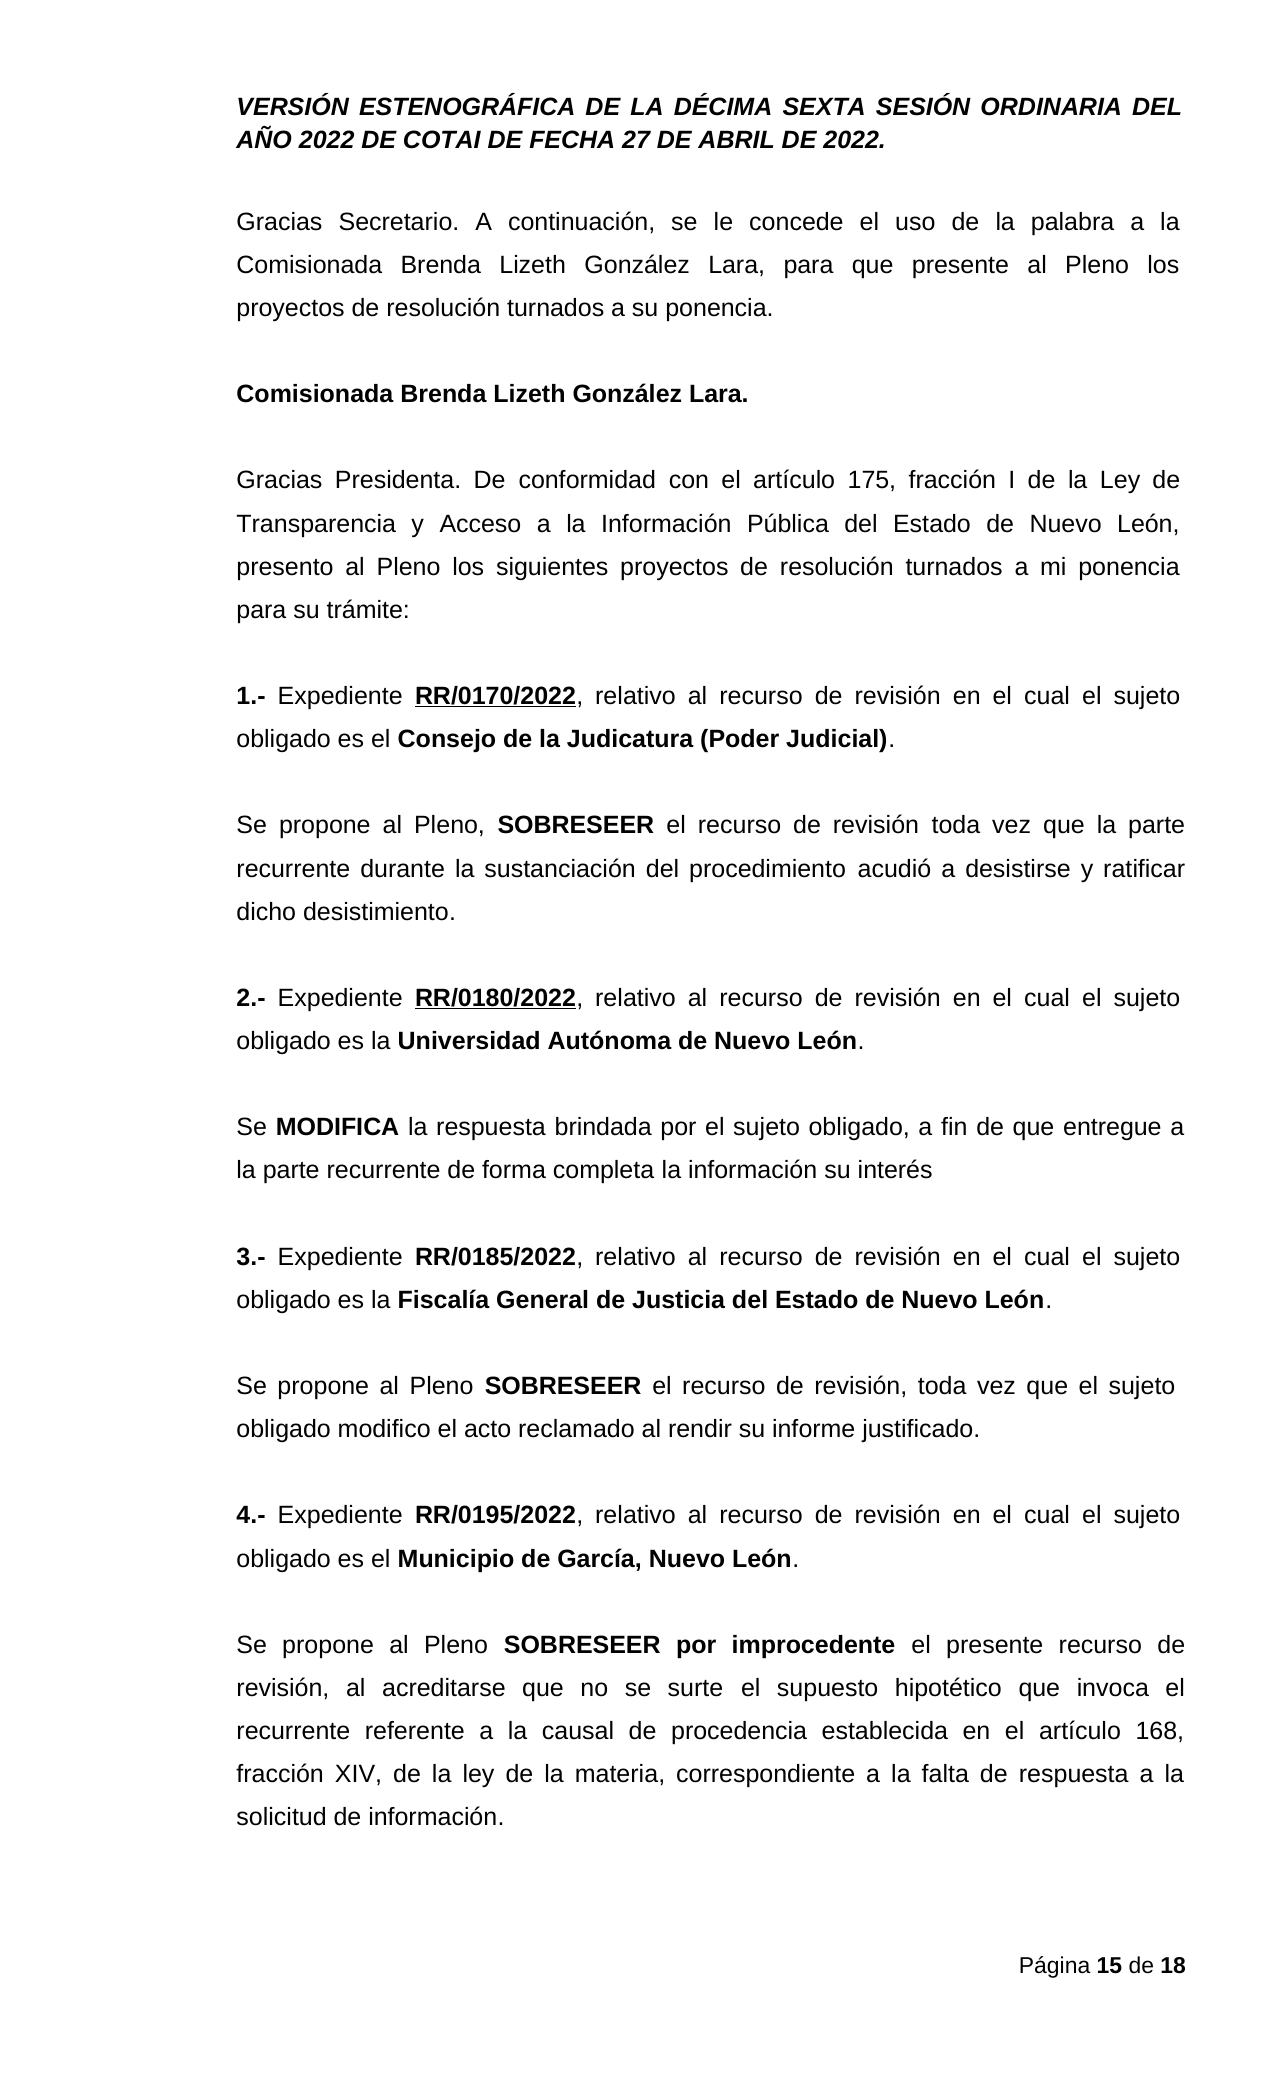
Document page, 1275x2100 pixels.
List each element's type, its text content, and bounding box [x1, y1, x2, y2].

text Se propone al Pleno, SOBRESEER el recurso de revisión toda vez que la parte recurrente durante la sustanciación del procedimiento acudió a desistirse y ratificar dicho desistimiento. [236, 811, 1186, 926]
text Comisionada Brenda Lizeth González Lara. [236, 379, 1181, 408]
text 2.- Expediente RR/0180/2022, relativo al recurso de revisión en el cual el sujeto obligado es la Universidad Autónoma de Nuevo León. [236, 983, 1181, 1055]
text Se propone al Pleno SOBRESEER por improcedente el presente recurso de revisión, al acreditarse que no se surte el supuesto hipotético que invoca el recurrente referente a la causal de procedencia establecida en el artículo 168, fracción XIV, de la ley de la materia, correspondiente a la falta de respuesta a la solicitud de información. [236, 1630, 1186, 1831]
text Gracias Secretario. A continuación, se le concede el uso de la palabra a la Comisionada Brenda Lizeth González Lara, para que presente al Pleno los proyectos de resolución turnados a su ponencia. [236, 207, 1181, 322]
text Se MODIFICA la respuesta brindada por el sujeto obligado, a fin de que entregue a la parte recurrente de forma completa la información su interés [236, 1112, 1186, 1184]
text 4.- Expediente RR/0195/2022, relativo al recurso de revisión en el cual el sujeto obligado es el Municipio de García, Nuevo León. [236, 1501, 1181, 1572]
text 3.- Expediente RR/0185/2022, relativo al recurso de revisión en el cual el sujeto obligado es la Fiscalía General de Justicia del Estado de Nuevo León. [236, 1242, 1181, 1314]
text Se propone al Pleno SOBRESEER el recurso de revisión, toda vez que el sujeto obligado modifico el acto reclamado al rendir su informe justificado. [236, 1371, 1176, 1443]
text Gracias Presidenta. De conformidad con el artículo 175, fracción I de la Ley de Transparencia y Acceso a la Información Pública del Estado de Nuevo León, presento al Pleno los siguientes proyectos de resolución turnados a mi ponencia para su trámite: [236, 466, 1181, 624]
text 1.- Expediente RR/0170/2022, relativo al recurso de revisión en el cual el sujeto obligado es el Consejo de la Judicatura (Poder Judicial). [236, 681, 1181, 753]
